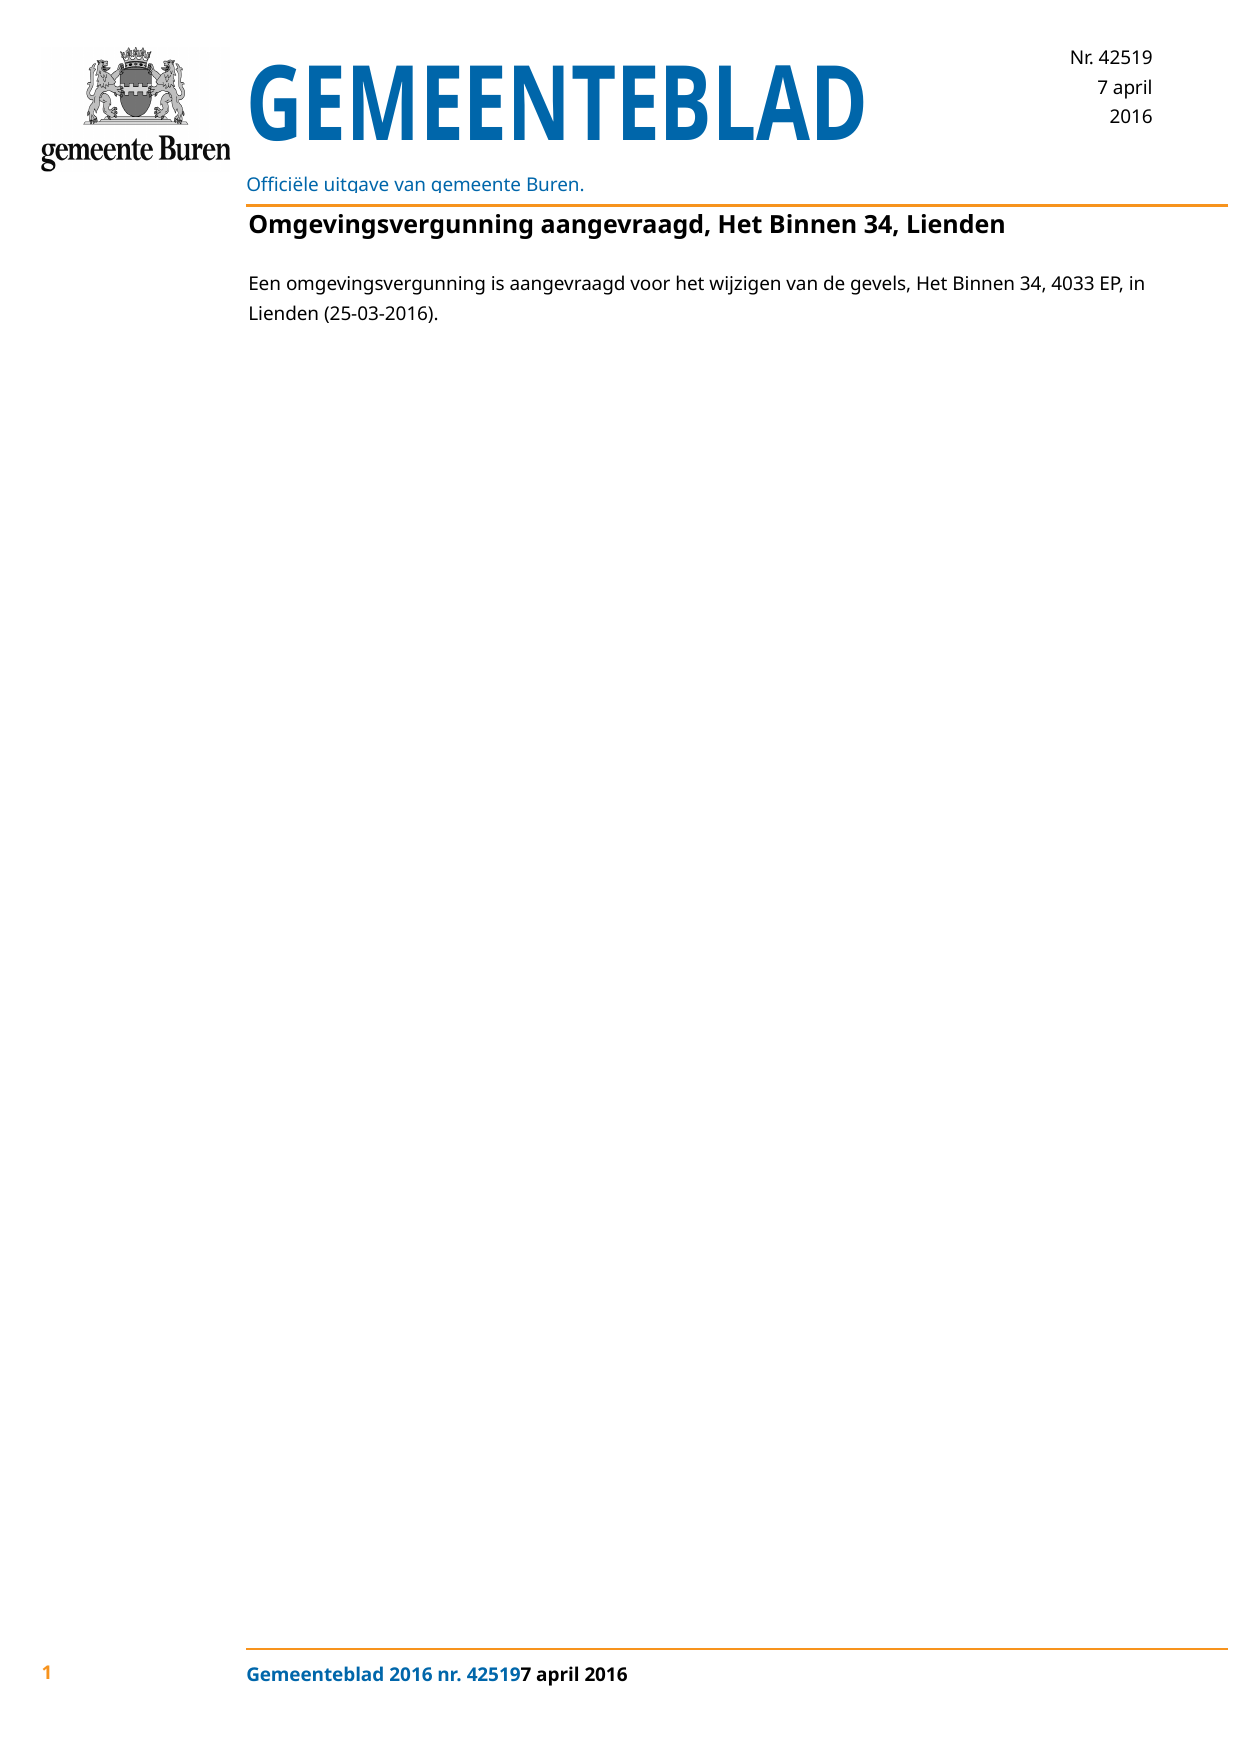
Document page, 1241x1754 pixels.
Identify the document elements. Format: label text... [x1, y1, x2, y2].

text Een omgevingsvergunning is aangevraagd voor het wijzigen van de gevels, Het Binnen 34, 4033 EP, in Lienden (25-03-2016). [248, 270, 1152, 326]
text Omgevingsvergunning aangevraagd, Het Binnen 34, Lienden [248, 207, 1152, 241]
picture [41, 47, 231, 172]
